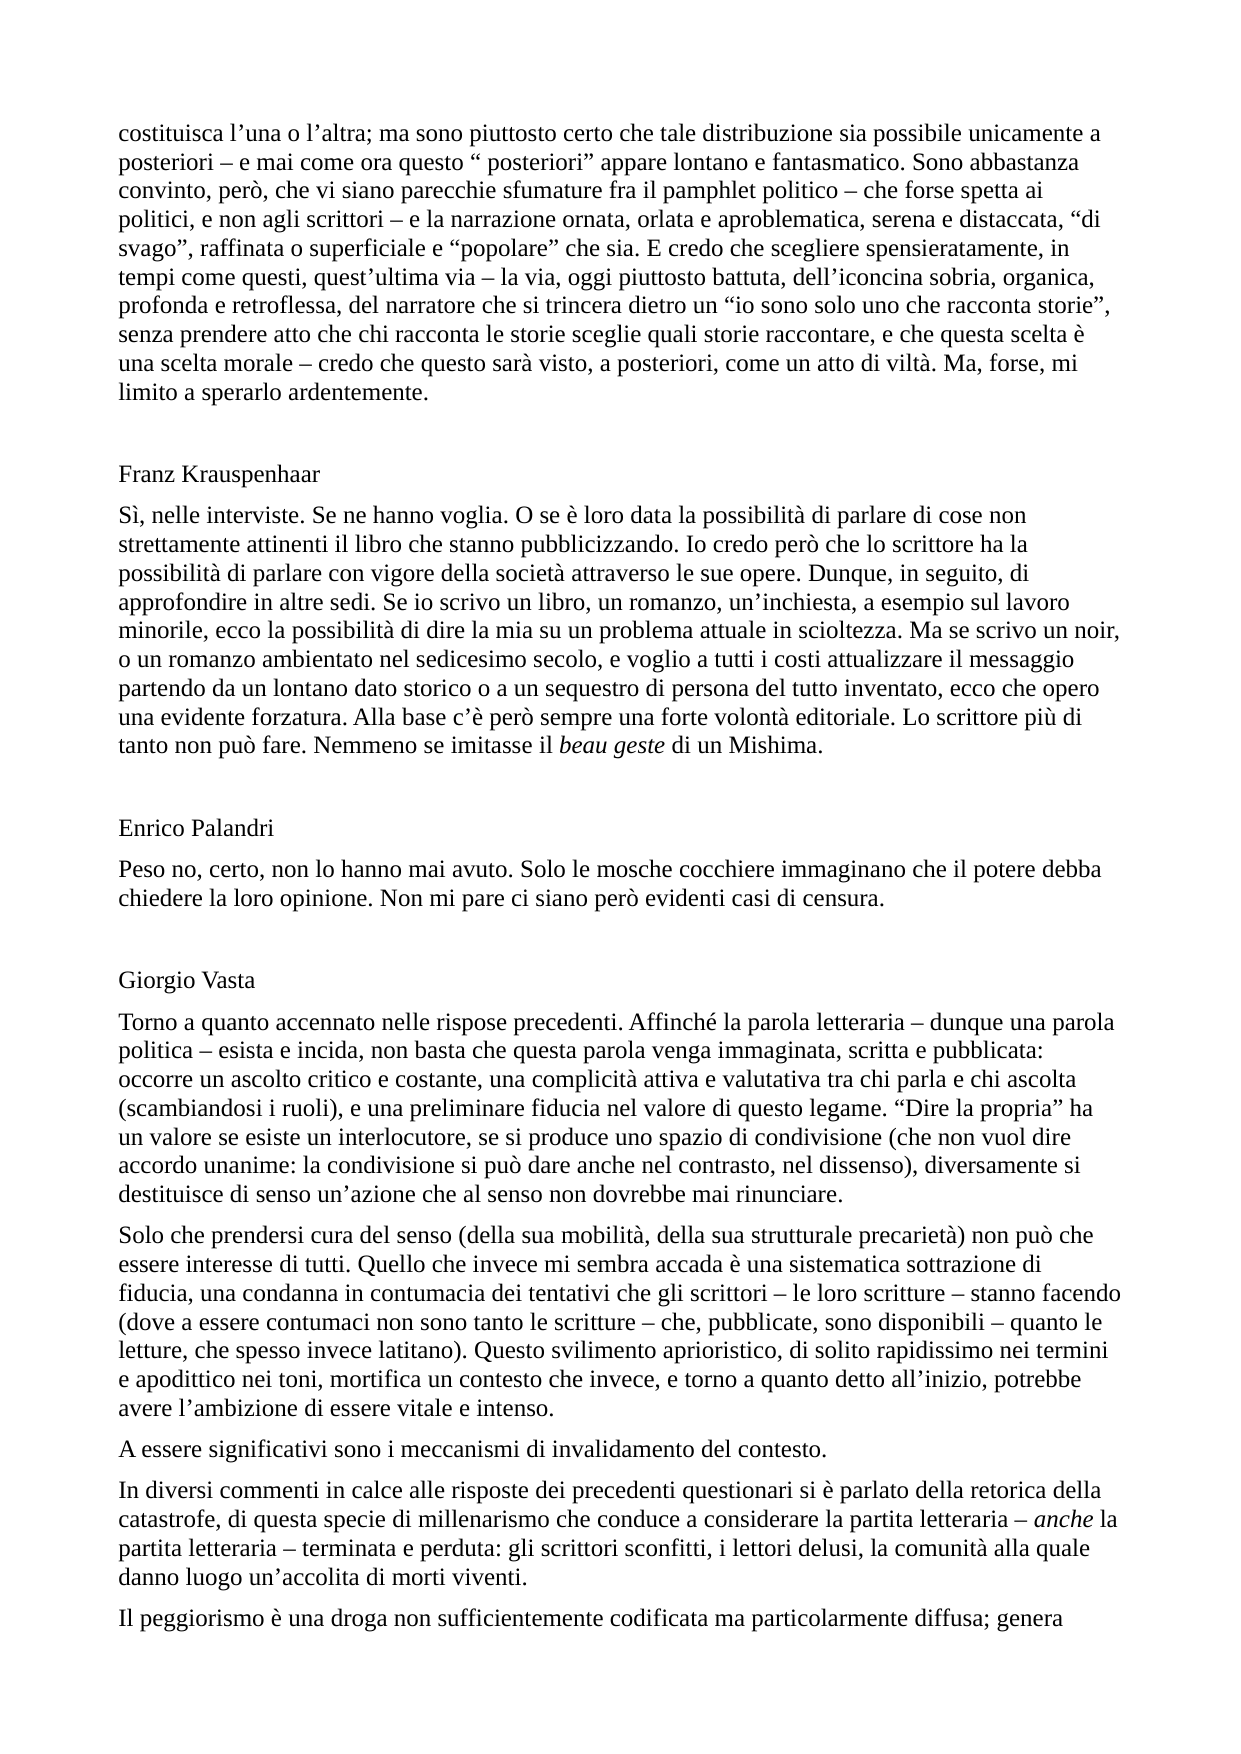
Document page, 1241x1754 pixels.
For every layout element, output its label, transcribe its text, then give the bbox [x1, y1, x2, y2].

text costituisca l’una o l’altra; ma sono piuttosto certo che tale distribuzione sia possibile unicamente a posteriori – e mai come ora questo “ posteriori” appare lontano e fantasmatico. Sono abbastanza convinto, però, che vi siano parecchie sfumature fra il pamphlet politico – che forse spetta ai politici, e non agli scrittori – e la narrazione ornata, orlata e aproblematica, serena e distaccata, “di svago”, raffinata o superficiale e “popolare” che sia. E credo che scegliere spensieratamente, in tempi come questi, quest’ultima via – la via, oggi piuttosto battuta, dell’iconcina sobria, organica, profonda e retroflessa, del narratore che si trincera dietro un “io sono solo uno che racconta storie”, senza prendere atto che chi racconta le storie sceglie quali storie raccontare, e che questa scelta è una scelta morale – credo che questo sarà visto, a posteriori, come un atto di viltà. Ma, forse, mi limito a sperarlo ardentemente. [118, 118, 1122, 406]
text Giorgio Vasta [118, 966, 1122, 994]
text Franz Krauspenhaar [118, 459, 1122, 488]
text In diversi commenti in calce alle risposte dei precedenti questionari si è parlato della retorica della catastrofe, di questa specie di millenarismo che conduce a considerare la partita letteraria – anche la partita letteraria – terminata e perduta: gli scrittori sconfitti, i lettori delusi, la comunità alla quale danno luogo un’accolita di morti viventi. [118, 1476, 1122, 1591]
text Solo che prendersi cura del senso (della sua mobilità, della sua strutturale precarietà) non può che essere interesse di tutti. Quello che invece mi sembra accada è una sistematica sottrazione di fiducia, una condanna in contumacia dei tentativi che gli scrittori – le loro scritture – stanno facendo (dove a essere contumaci non sono tanto le scritture – che, pubblicate, sono disponibili – quanto le letture, che spesso invece latitano). Questo svilimento aprioristico, di solito rapidissimo nei termini e apodittico nei toni, mortifica un contesto che invece, e torno a quanto detto all’inizio, potrebbe avere l’ambizione di essere vitale e intenso. [118, 1221, 1122, 1422]
text Il peggiorismo è una droga non sufficientemente codificata ma particolarmente diffusa; genera [118, 1603, 1122, 1632]
text A essere significativi sono i meccanismi di invalidamento del contesto. [118, 1434, 1122, 1463]
text Sì, nelle interviste. Se ne hanno voglia. O se è loro data la possibilità di parlare di cose non strettamente attinenti il libro che stanno pubblicizzando. Io credo però che lo scrittore ha la possibilità di parlare con vigore della società attraverso le sue opere. Dunque, in seguito, di approfondire in altre sedi. Se io scrivo un libro, un romanzo, un’inchiesta, a esempio sul lavoro minorile, ecco la possibilità di dire la mia su un problema attuale in scioltezza. Ma se scrivo un noir, o un romanzo ambientato nel sedicesimo secolo, e voglio a tutti i costi attualizzare il messaggio partendo da un lontano dato storico o a un sequestro di persona del tutto inventato, ecco che opero una evidente forzatura. Alla base c’è però sempre una forte volontà editoriale. Lo scrittore più di tanto non può fare. Nemmeno se imitasse il beau geste di un Mishima. [118, 501, 1122, 759]
text Torno a quanto accennato nelle rispose precedenti. Affinché la parola letteraria – dunque una parola politica – esista e incida, non basta che questa parola venga immaginata, scritta e pubblicata: occorre un ascolto critico e costante, una complicità attiva e valutativa tra chi parla e chi ascolta (scambiandosi i ruoli), e una preliminare fiducia nel valore di questo legame. “Dire la propria” ha un valore se esiste un interlocutore, se si produce uno spazio di condivisione (che non vuol dire accordo unanime: la condivisione si può dare anche nel contrasto, nel dissenso), diversamente si destituisce di senso un’azione che al senso non dovrebbe mai rinunciare. [118, 1007, 1122, 1208]
text Peso no, certo, non lo hanno mai avuto. Solo le mosche cocchiere immaginano che il potere debba chiedere la loro opinione. Non mi pare ci siano però evidenti casi di censura. [118, 854, 1122, 912]
text Enrico Palandri [118, 813, 1122, 842]
